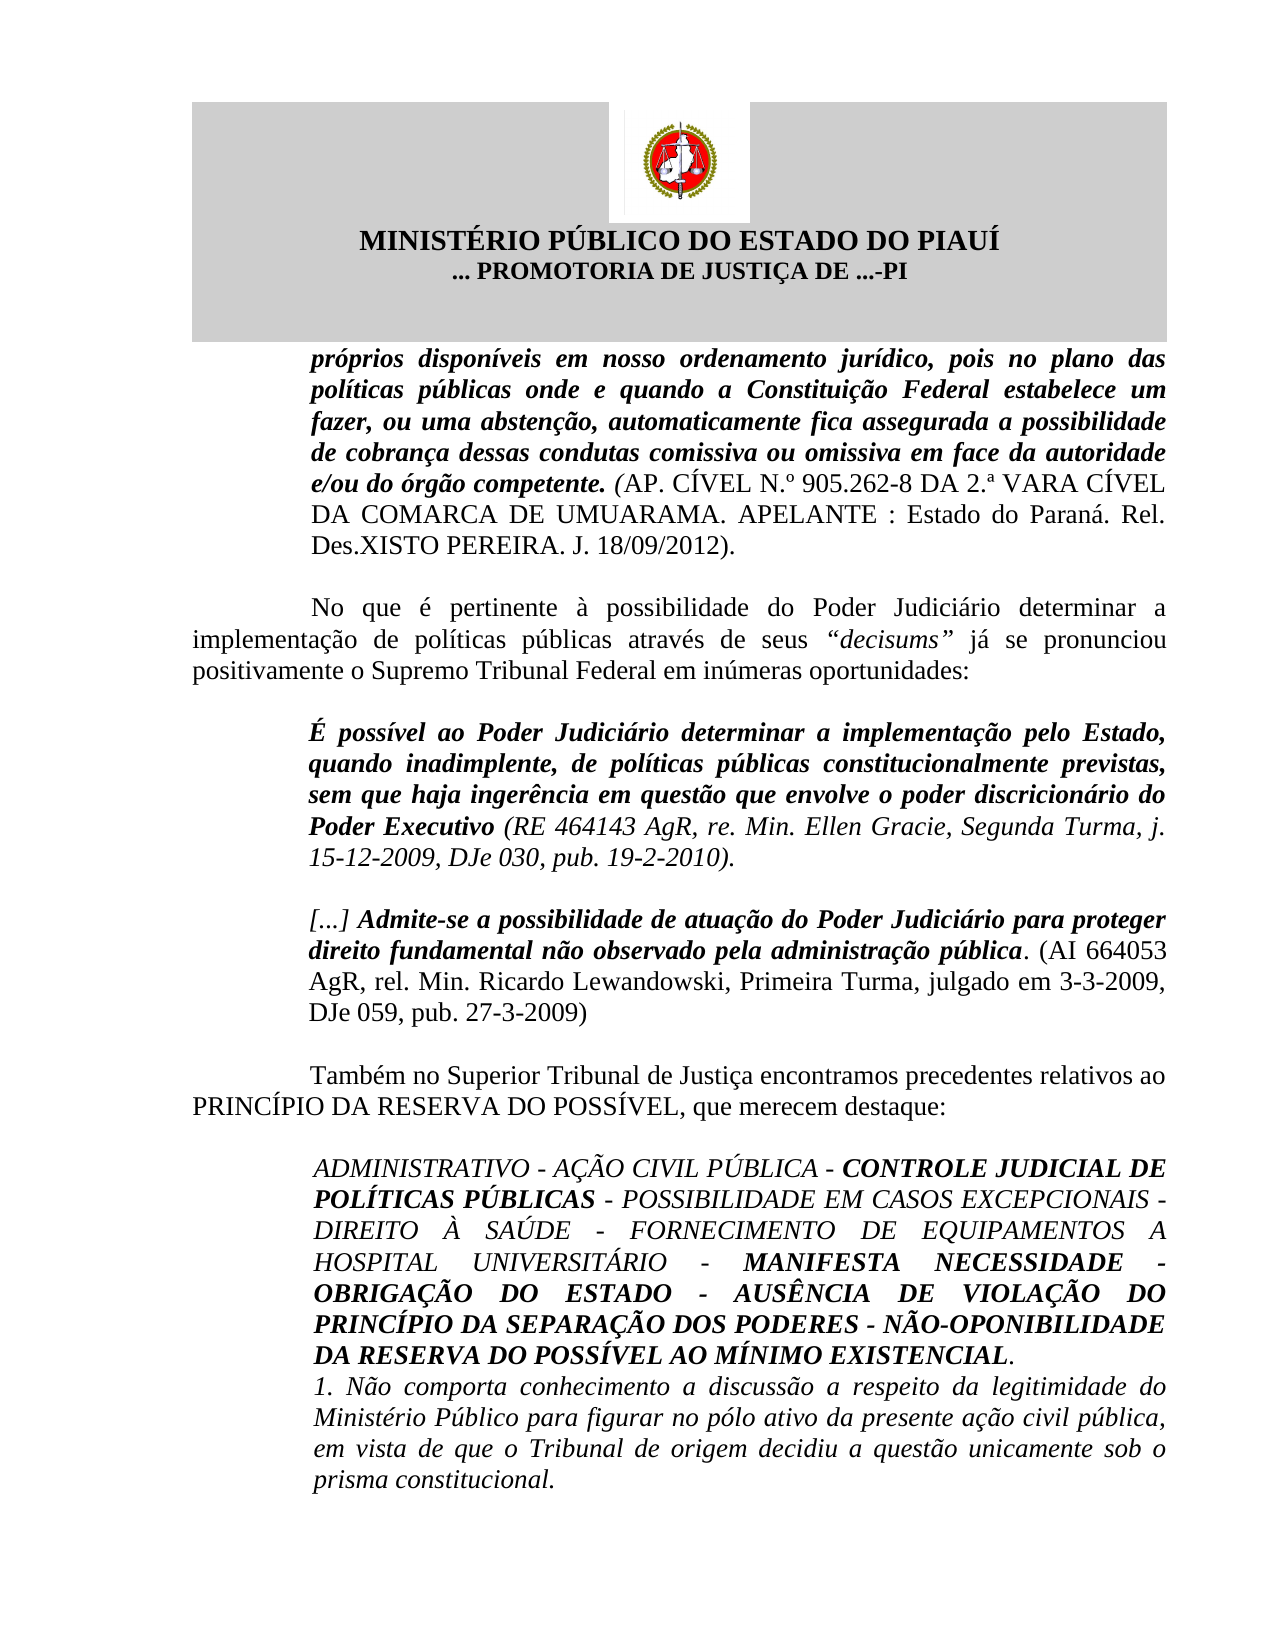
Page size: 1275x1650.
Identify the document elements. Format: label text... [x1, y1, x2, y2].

text [...] Admite-se a possibilidade de atuação do Poder Judiciário para proteger direito fundamental não observado pela administração pública. (AI 664053 AgR, rel. Min. Ricardo Lewandowski, Primeira Turma, julgado em 3-3-2009, DJe 059, pub. 27-3-2009) [308, 903, 1167, 1028]
text 1. Não comporta conhecimento a discussão a respeito da legitimidade do Ministério Público para figurar no pólo ativo da presente ação civil pública, em vista de que o Tribunal de origem decidiu a questão unicamente sob o prisma constitucional. [313, 1370, 1167, 1495]
text Também no Superior Tribunal de Justiça encontramos precedentes relativos ao PRINCÍPIO DA RESERVA DO POSSÍVEL, que merecem destaque: [192, 1059, 1167, 1121]
text próprios disponíveis em nosso ordenamento jurídico, pois no plano das políticas públicas onde e quando a Constituição Federal estabelece um fazer, ou uma abstenção, automaticamente fica assegurada a possibilidade de cobrança dessas condutas comissiva ou omissiva em face da autoridade e/ou do órgão competente. (AP. CÍVEL N.º 905.262-8 DA 2.ª VARA CÍVEL DA COMARCA DE UMUARAMA. APELANTE : Estado do Paraná. Rel. Des.XISTO PEREIRA. J. 18/09/2012). [311, 342, 1167, 560]
picture [624, 110, 735, 215]
text É possível ao Poder Judiciário determinar a implementação pelo Estado, quando inadimplente, de políticas públicas constitucionalmente previstas, sem que haja ingerência em questão que envolve o poder discricionário do Poder Executivo (RE 464143 AgR, re. Min. Ellen Gracie, Segunda Turma, j. 15-12-2009, DJe 030, pub. 19-2-2010). [308, 716, 1167, 872]
text No que é pertinente à possibilidade do Poder Judiciário determinar a implementação de políticas públicas através de seus “decisums” já se pronunciou positivamente o Supremo Tribunal Federal em inúmeras oportunidades: [192, 592, 1167, 685]
text ADMINISTRATIVO - AÇÃO CIVIL PÚBLICA - CONTROLE JUDICIAL DE POLÍTICAS PÚBLICAS - POSSIBILIDADE EM CASOS EXCEPCIONAIS - DIREITO À SAÚDE - FORNECIMENTO DE EQUIPAMENTOS A HOSPITAL UNIVERSITÁRIO - MANIFESTA NECESSIDADE - OBRIGAÇÃO DO ESTADO - AUSÊNCIA DE VIOLAÇÃO DO PRINCÍPIO DA SEPARAÇÃO DOS PODERES - NÃO-OPONIBILIDADE DA RESERVA DO POSSÍVEL AO MÍNIMO EXISTENCIAL. [313, 1152, 1167, 1370]
